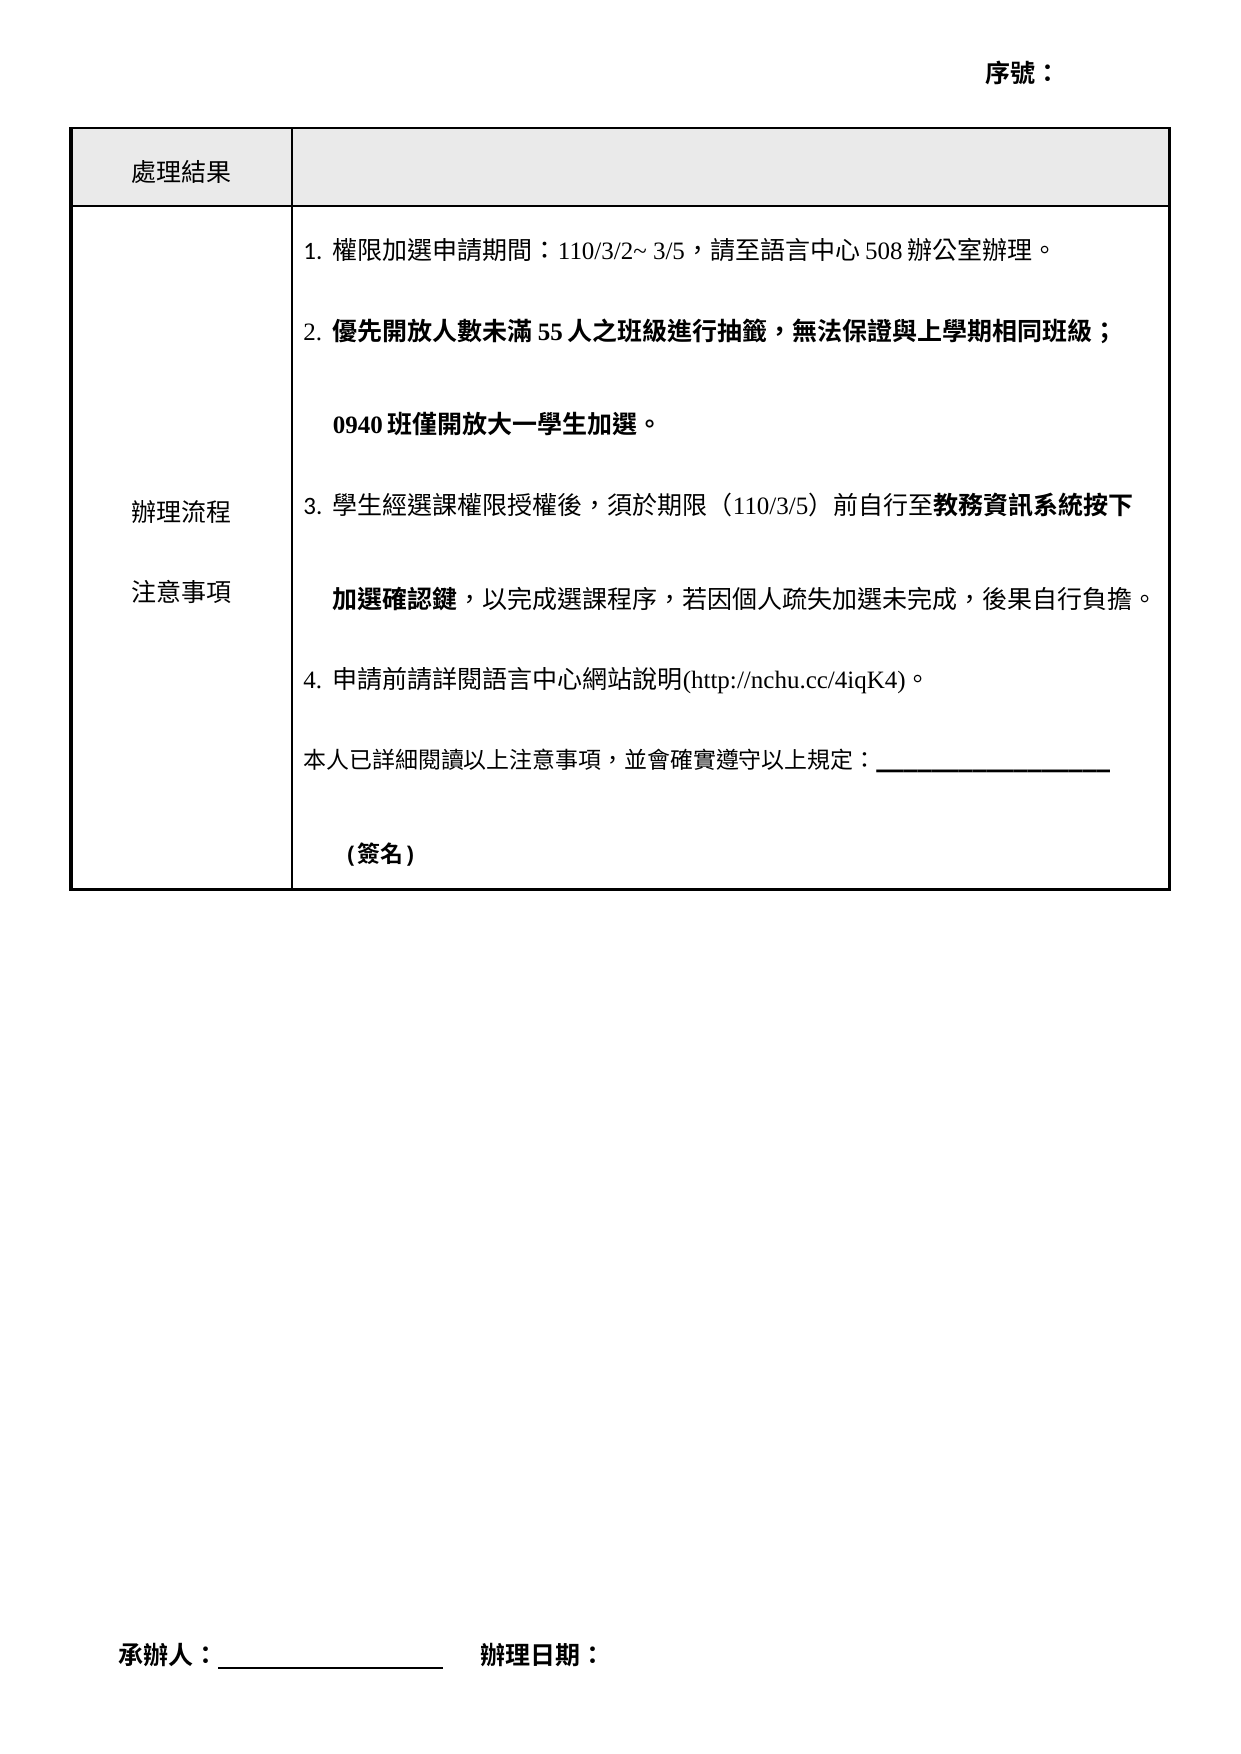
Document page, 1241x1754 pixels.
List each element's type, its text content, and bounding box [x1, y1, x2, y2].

table_cell 處理結果 [73, 129, 291, 205]
table_cell 權限加選申請期間：110/3/2~ 3/5，請至語言中心508辦公室辦理。 優先開放人數未滿55人之班級進行抽籤，無法保證與上學期相同班級；0940班僅開放大一學生加選。 學生經選課權限授權後，須於期限（110/3/5）前自行至教務資訊系統按下加選確認鍵，以完成選課程序，若因個人疏失加選未完成，後果自行負擔。 申請前請詳閱語言中心網站說明(http://nchu.cc/4iqK4)。 本人已詳細閱讀以上注意事項，並會確實遵守以上規定：_________________ (簽名) [293, 207, 1168, 887]
table_cell 辦理流程 注意事項 [73, 207, 291, 887]
table_cell [293, 129, 1168, 205]
